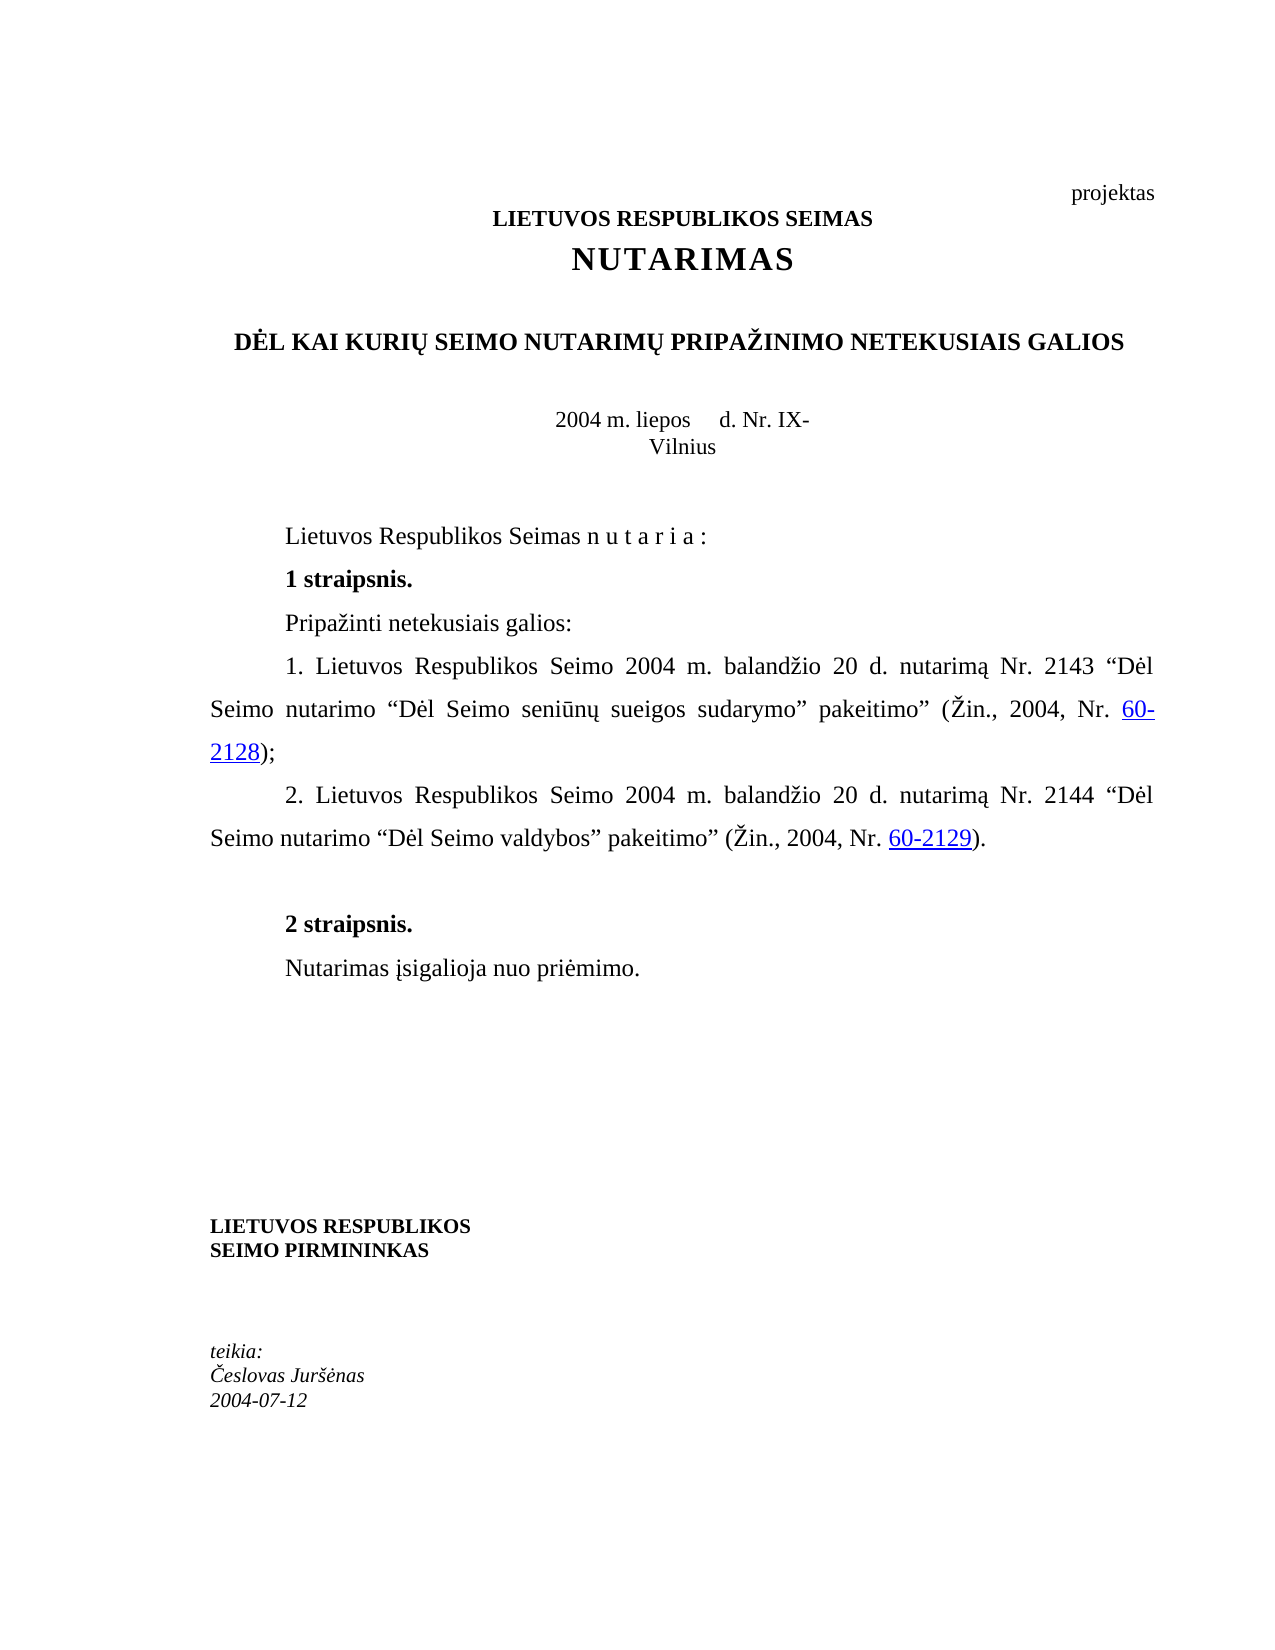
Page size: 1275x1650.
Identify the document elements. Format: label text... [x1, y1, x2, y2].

text LIETUVOS RESPUBLIKOS [210, 1214, 1155, 1238]
text 1. Lietuvos Respublikos Seimo 2004 m. balandžio 20 d. nutarimą Nr. 2143 “Dėl Seimo nutarimo “Dėl Seimo seniūnų sueigos sudarymo” pakeitimo” (Žin., 2004, Nr. 60-2128); [210, 651, 1155, 766]
text 2004-07-12 [210, 1387, 1155, 1412]
text 2 straipsnis. [210, 909, 1155, 938]
text SEIMO PIRMININKAS [210, 1238, 1155, 1262]
text Pripažinti netekusiais galios: [210, 608, 1155, 636]
text projektas [210, 179, 1155, 205]
text teikia: [210, 1339, 1155, 1363]
text Česlovas Juršėnas [210, 1363, 1155, 1387]
text Lietuvos Respublikos Seimas n u t a r i a : [210, 521, 1155, 550]
text DĖL KAI KURIŲ SEIMO NUTARIMŲ PRIPAŽINIMO NETEKUSIAIS GALIOS [210, 327, 1155, 356]
text 2004 m. liepos d. Nr. IX- Vilnius [210, 406, 1155, 459]
text Nutarimas įsigalioja nuo priėmimo. [210, 953, 1155, 981]
text 1 straipsnis. [210, 564, 1155, 593]
text NUTARIMAS [210, 239, 1155, 277]
text LIETUVOS RESPUBLIKOS SEIMAS [210, 205, 1155, 231]
text 2. Lietuvos Respublikos Seimo 2004 m. balandžio 20 d. nutarimą Nr. 2144 “Dėl Seimo nutarimo “Dėl Seimo valdybos” pakeitimo” (Žin., 2004, Nr. 60-2129). [210, 780, 1155, 852]
